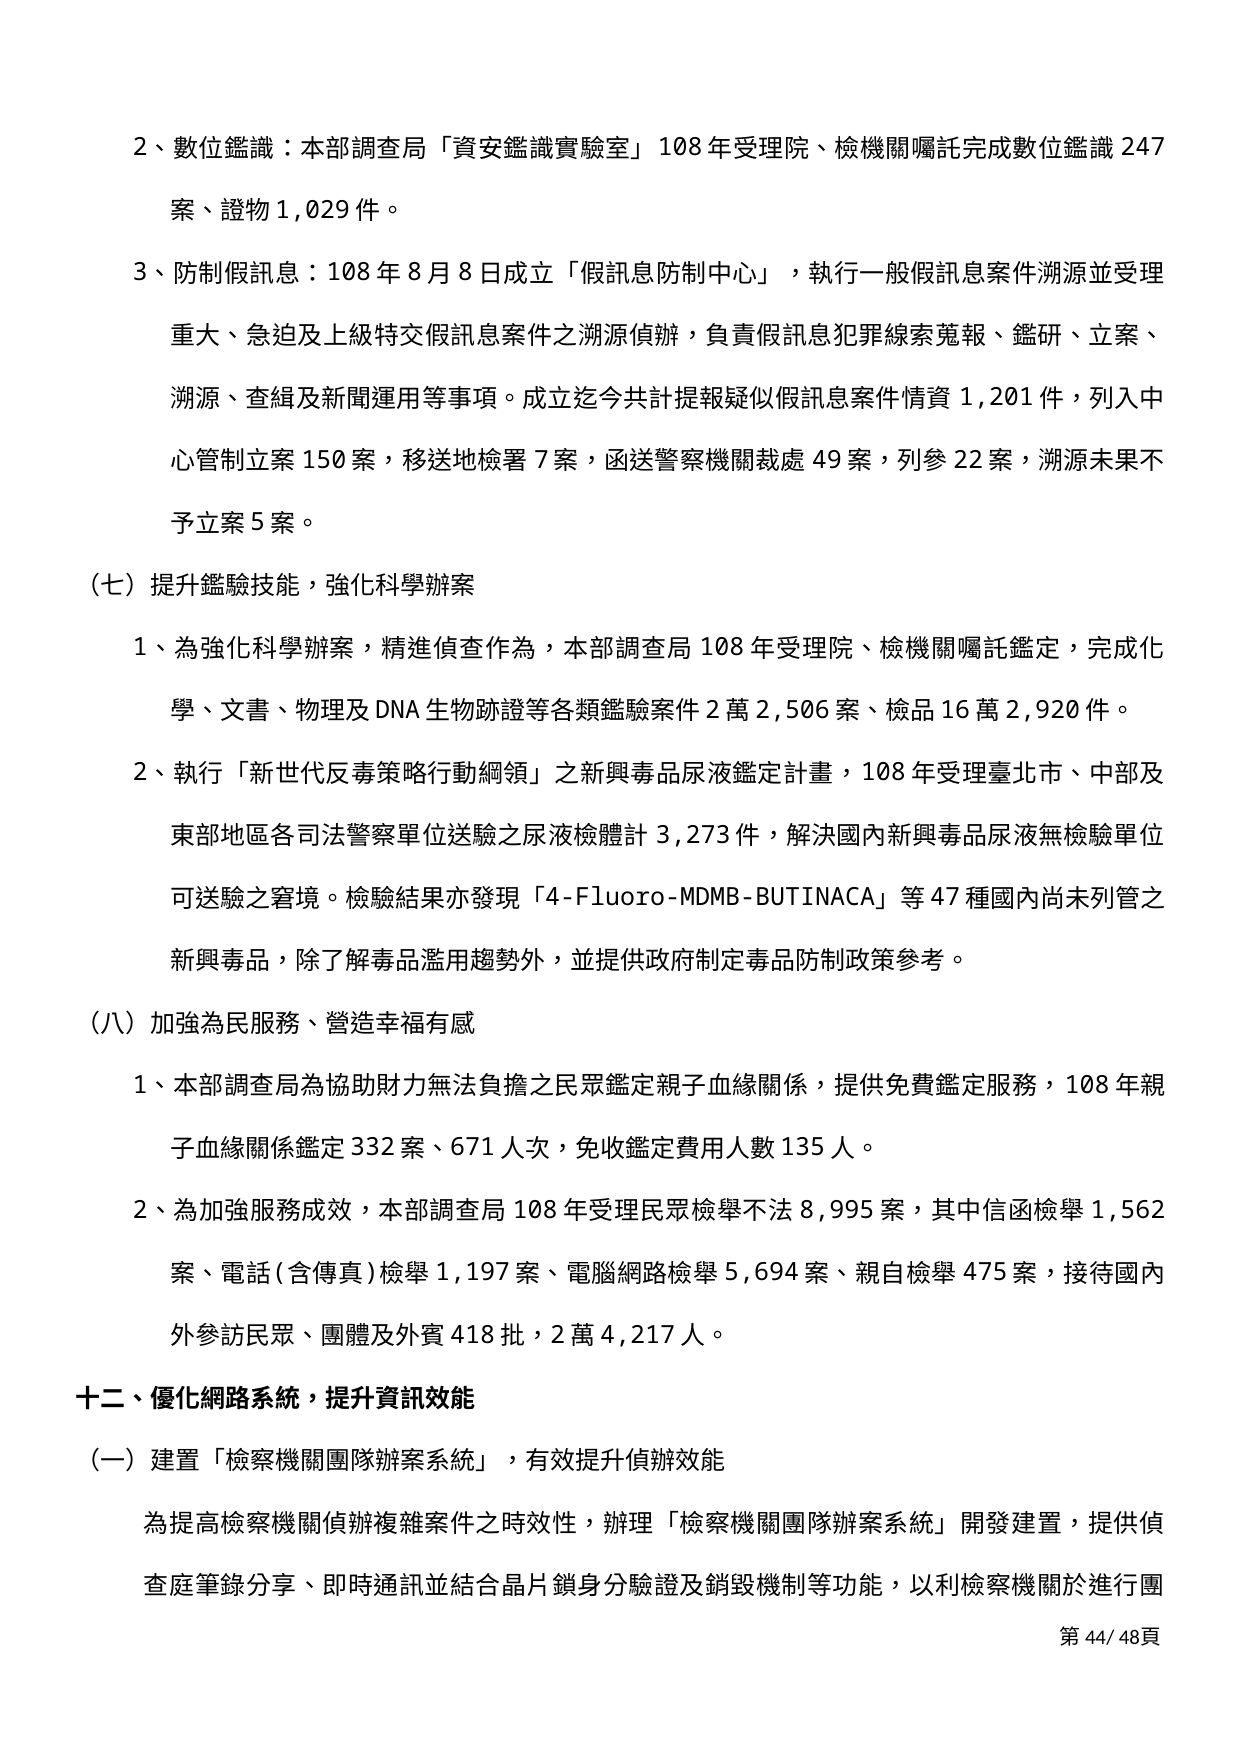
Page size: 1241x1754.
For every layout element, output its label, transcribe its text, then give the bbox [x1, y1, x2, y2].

text 3、防制假訊息：108年8月8日成立「假訊息防制中心」，執行一般假訊息案件溯源並受理重大、急迫及上級特交假訊息案件之溯源偵辦，負責假訊息犯罪線索蒐報、鑑研、立案、溯源、查緝及新聞運用等事項。成立迄今共計提報疑似假訊息案件情資1,201件，列入中心管制立案150案，移送地檢署7案，函送警察機關裁處49案，列參22案，溯源未果不予立案5案。 [132, 229, 1165, 542]
text 1、本部調查局為協助財力無法負擔之民眾鑑定親子血緣關係，提供免費鑑定服務，108年親子血緣關係鑑定332案、671人次，免收鑑定費用人數135人。 [132, 1042, 1165, 1167]
text 2、數位鑑識：本部調查局「資安鑑識實驗室」108年受理院、檢機關囑託完成數位鑑識247案、證物1,029件。 [132, 104, 1165, 229]
text （一）建置「檢察機關團隊辦案系統」，有效提升偵辦效能 [75, 1417, 1165, 1479]
text （八）加強為民服務、營造幸福有感 [75, 979, 1165, 1042]
text 十二、優化網路系統，提升資訊效能 [75, 1354, 1165, 1417]
text 1、為強化科學辦案，精進偵查作為，本部調查局108年受理院、檢機關囑託鑑定，完成化學、文書、物理及DNA生物跡證等各類鑑驗案件2萬2,506案、檢品16萬2,920件。 [132, 604, 1165, 729]
text 2、執行「新世代反毒策略行動綱領」之新興毒品尿液鑑定計畫，108年受理臺北市、中部及東部地區各司法警察單位送驗之尿液檢體計3,273件，解決國內新興毒品尿液無檢驗單位可送驗之窘境。檢驗結果亦發現「4-Fluoro-MDMB-BUTINACA」等47種國內尚未列管之新興毒品，除了解毒品濫用趨勢外，並提供政府制定毒品防制政策參考。 [132, 729, 1165, 979]
text 2、為加強服務成效，本部調查局108年受理民眾檢舉不法8,995案，其中信函檢舉1,562案、電話(含傳真)檢舉1,197案、電腦網路檢舉5,694案、親自檢舉475案，接待國內外參訪民眾、團體及外賓418批，2萬4,217人。 [132, 1167, 1165, 1354]
text 為提高檢察機關偵辦複雜案件之時效性，辦理「檢察機關團隊辦案系統」開發建置，提供偵查庭筆錄分享、即時通訊並結合晶片鎖身分驗證及銷毀機制等功能，以利檢察機關於進行團 [144, 1479, 1165, 1604]
text （七）提升鑑驗技能，強化科學辦案 [75, 542, 1165, 604]
